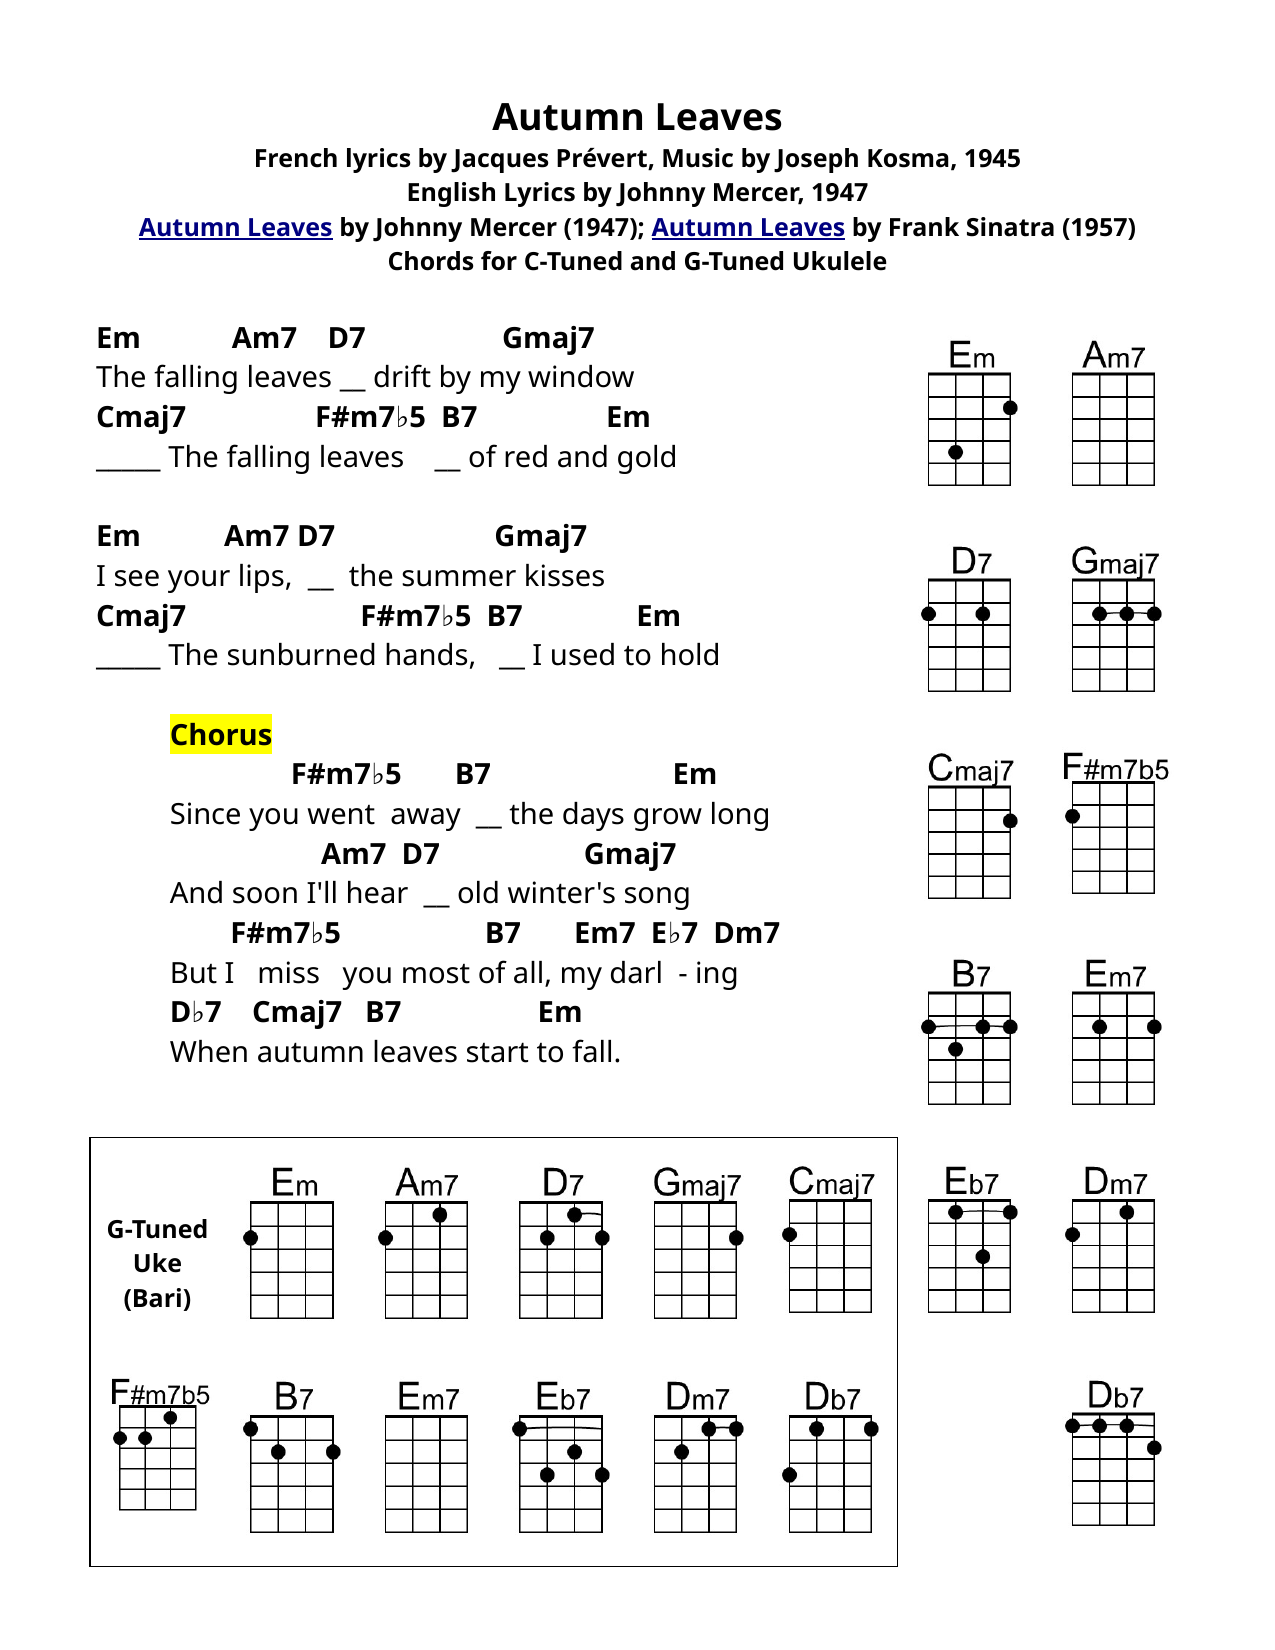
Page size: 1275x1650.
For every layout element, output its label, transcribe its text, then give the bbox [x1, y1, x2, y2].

table_cell [763, 1138, 897, 1352]
table_cell [1041, 724, 1185, 931]
picture [906, 523, 1032, 713]
picture [363, 1357, 489, 1555]
picture [1050, 523, 1176, 713]
picture [1050, 1144, 1176, 1334]
table_cell [628, 1138, 762, 1352]
table_header [1041, 311, 1185, 518]
text English Lyrics by Johnny Mercer, 1947 [90, 175, 1185, 209]
picture [906, 1144, 1032, 1334]
table_cell [763, 1352, 897, 1566]
table_cell [897, 518, 1041, 724]
picture [228, 1144, 355, 1341]
picture [99, 1357, 216, 1530]
picture [906, 730, 1032, 920]
picture [632, 1357, 758, 1555]
table_cell [898, 1137, 1041, 1352]
table_cell [1041, 931, 1185, 1137]
table_cell [359, 1352, 493, 1566]
table_header [897, 311, 1041, 518]
table_cell [494, 1138, 628, 1352]
picture [1050, 730, 1176, 915]
picture [497, 1144, 624, 1341]
table_cell [897, 724, 1041, 931]
table_cell [1041, 1352, 1185, 1566]
table_cell [225, 1352, 359, 1566]
picture [906, 936, 1032, 1126]
picture [1050, 1357, 1176, 1547]
picture [497, 1357, 624, 1555]
picture [363, 1144, 489, 1341]
picture [632, 1144, 758, 1341]
picture [228, 1357, 355, 1555]
table_cell [1041, 518, 1185, 724]
picture [1050, 936, 1176, 1126]
table_cell [359, 1138, 493, 1352]
table_cell [898, 1352, 1041, 1566]
table_cell [897, 931, 1041, 1137]
table_header Em Am7 D7 Gmaj7 The falling leaves __ drift by my window Cmaj7 F#m7♭5 B7 Em _____ The falling leaves __ of red and gold Em Am7 D7 Gmaj7 I see your lips, __ the summer kisses Cmaj7 F#m7♭5 B7 Em _____ The sunburned hands, __ I used to hold Chorus F#m7♭5 B7 Em Since you went away __ the days grow long Am7 D7 Gmaj7 And soon I'll hear __ old winter's song F#m7♭5 B7 Em7 E♭7 Dm7 But I miss you most of all, my darl - ing D♭7 Cmaj7 B7 Em When autumn leaves start to fall. [90, 311, 897, 1137]
picture [767, 1357, 893, 1555]
table_cell [225, 1138, 359, 1352]
picture [767, 1144, 893, 1334]
text Autumn Leaves [90, 90, 1185, 141]
picture [1050, 317, 1176, 507]
text Autumn Leaves by Johnny Mercer (1947); Autumn Leaves by Frank Sinatra (1957) [90, 209, 1185, 243]
table_cell [1041, 1137, 1185, 1352]
table_cell [628, 1352, 762, 1566]
text French lyrics by Jacques Prévert, Music by Joseph Kosma, 1945 [90, 141, 1185, 175]
table_cell G-Tuned Uke (Bari) [91, 1138, 224, 1352]
text Chords for C-Tuned and G-Tuned Ukulele [90, 243, 1185, 311]
table_cell [91, 1352, 224, 1566]
table_cell [494, 1352, 628, 1566]
picture [906, 317, 1032, 507]
